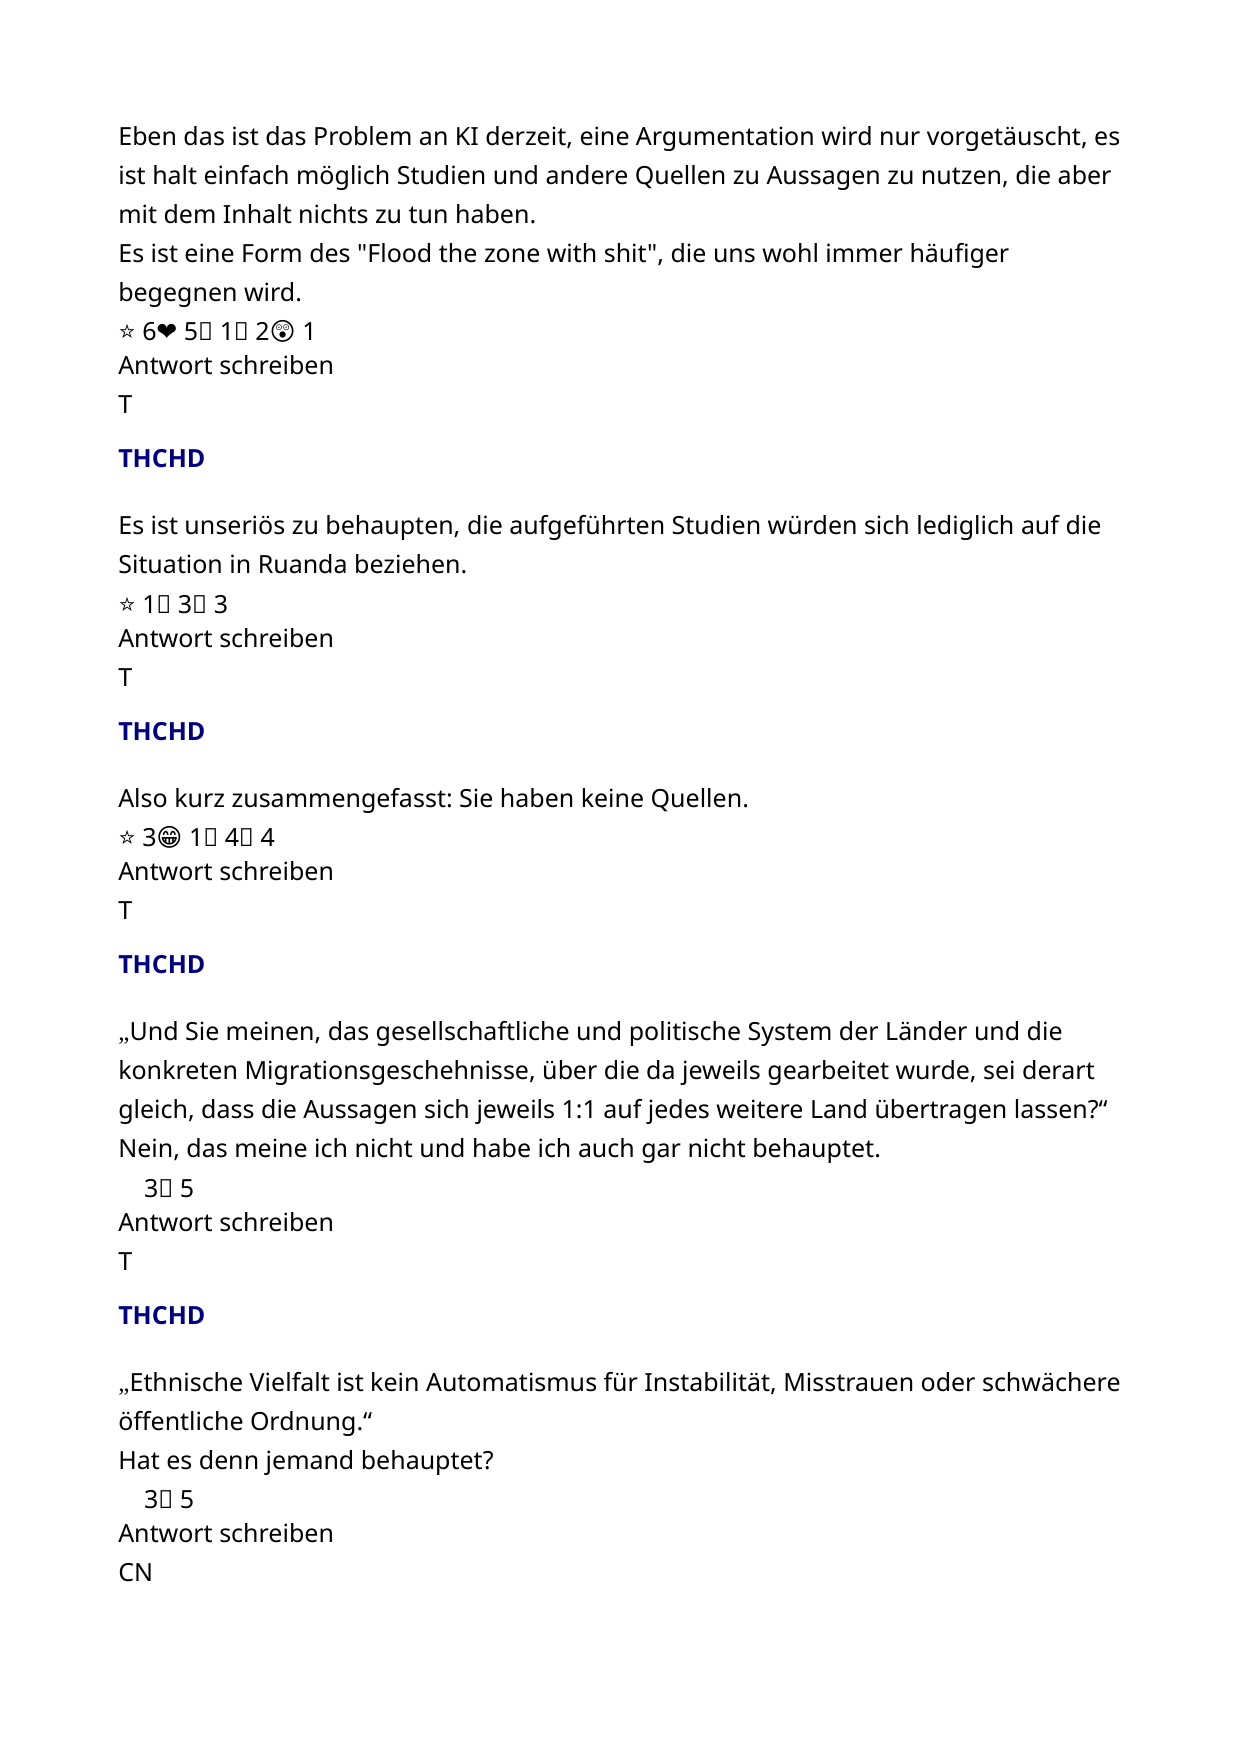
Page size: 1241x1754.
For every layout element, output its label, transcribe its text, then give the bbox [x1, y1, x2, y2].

subtitle THCHD [118, 947, 1122, 981]
text „Ethnische Vielfalt ist kein Automatismus für Instabilität, Misstrauen oder schwächere öffentliche Ordnung.“ [118, 1364, 1122, 1438]
text 🙁 3🤨 5 [118, 1170, 1122, 1204]
text 🙁 3🤨 5 [118, 1482, 1122, 1516]
subtitle THCHD [118, 1297, 1122, 1331]
text „Und Sie meinen, das gesellschaftliche und politische System der Länder und die konkreten Migrationsgeschehnisse, über die da jeweils gearbeitet wurde, sei derart gleich, dass die Aussagen sich jeweils 1:1 auf jedes weitere Land übertragen lassen?“ [118, 1014, 1122, 1126]
text CN [118, 1555, 1122, 1589]
text ⭐️ 3😁 1🙁 4🤨 4 [118, 819, 1122, 854]
text Nein, das meine ich nicht und habe ich auch gar nicht behauptet. [118, 1131, 1122, 1165]
text Eben das ist das Problem an KI derzeit, eine Argumentation wird nur vorgetäuscht, es ist halt einfach möglich Studien und andere Quellen zu Aussagen zu nutzen, die aber mit dem Inhalt nichts zu tun haben. [118, 118, 1122, 231]
text Antwort schreiben [118, 620, 1122, 654]
text T [118, 659, 1122, 694]
subtitle THCHD [118, 713, 1122, 747]
text Es ist unseriös zu behaupten, die aufgeführten Studien würden sich lediglich auf die Situation in Ruanda beziehen. [118, 508, 1122, 581]
text Hat es denn jemand behauptet? [118, 1443, 1122, 1477]
text ⭐️ 6❤️ 5🙁 1🤨 2😲 1 [118, 314, 1122, 348]
text ⭐️ 1🙁 3🤨 3 [118, 586, 1122, 620]
text Also kurz zusammengefasst: Sie haben keine Quellen. [118, 780, 1122, 814]
text Antwort schreiben [118, 1204, 1122, 1238]
text T [118, 1243, 1122, 1278]
text Es ist eine Form des "Flood the zone with shit", die uns wohl immer häufiger begegnen wird. [118, 236, 1122, 309]
text T [118, 893, 1122, 927]
text Antwort schreiben [118, 348, 1122, 382]
text Antwort schreiben [118, 854, 1122, 888]
text T [118, 387, 1122, 421]
subtitle THCHD [118, 441, 1122, 475]
text Antwort schreiben [118, 1516, 1122, 1550]
